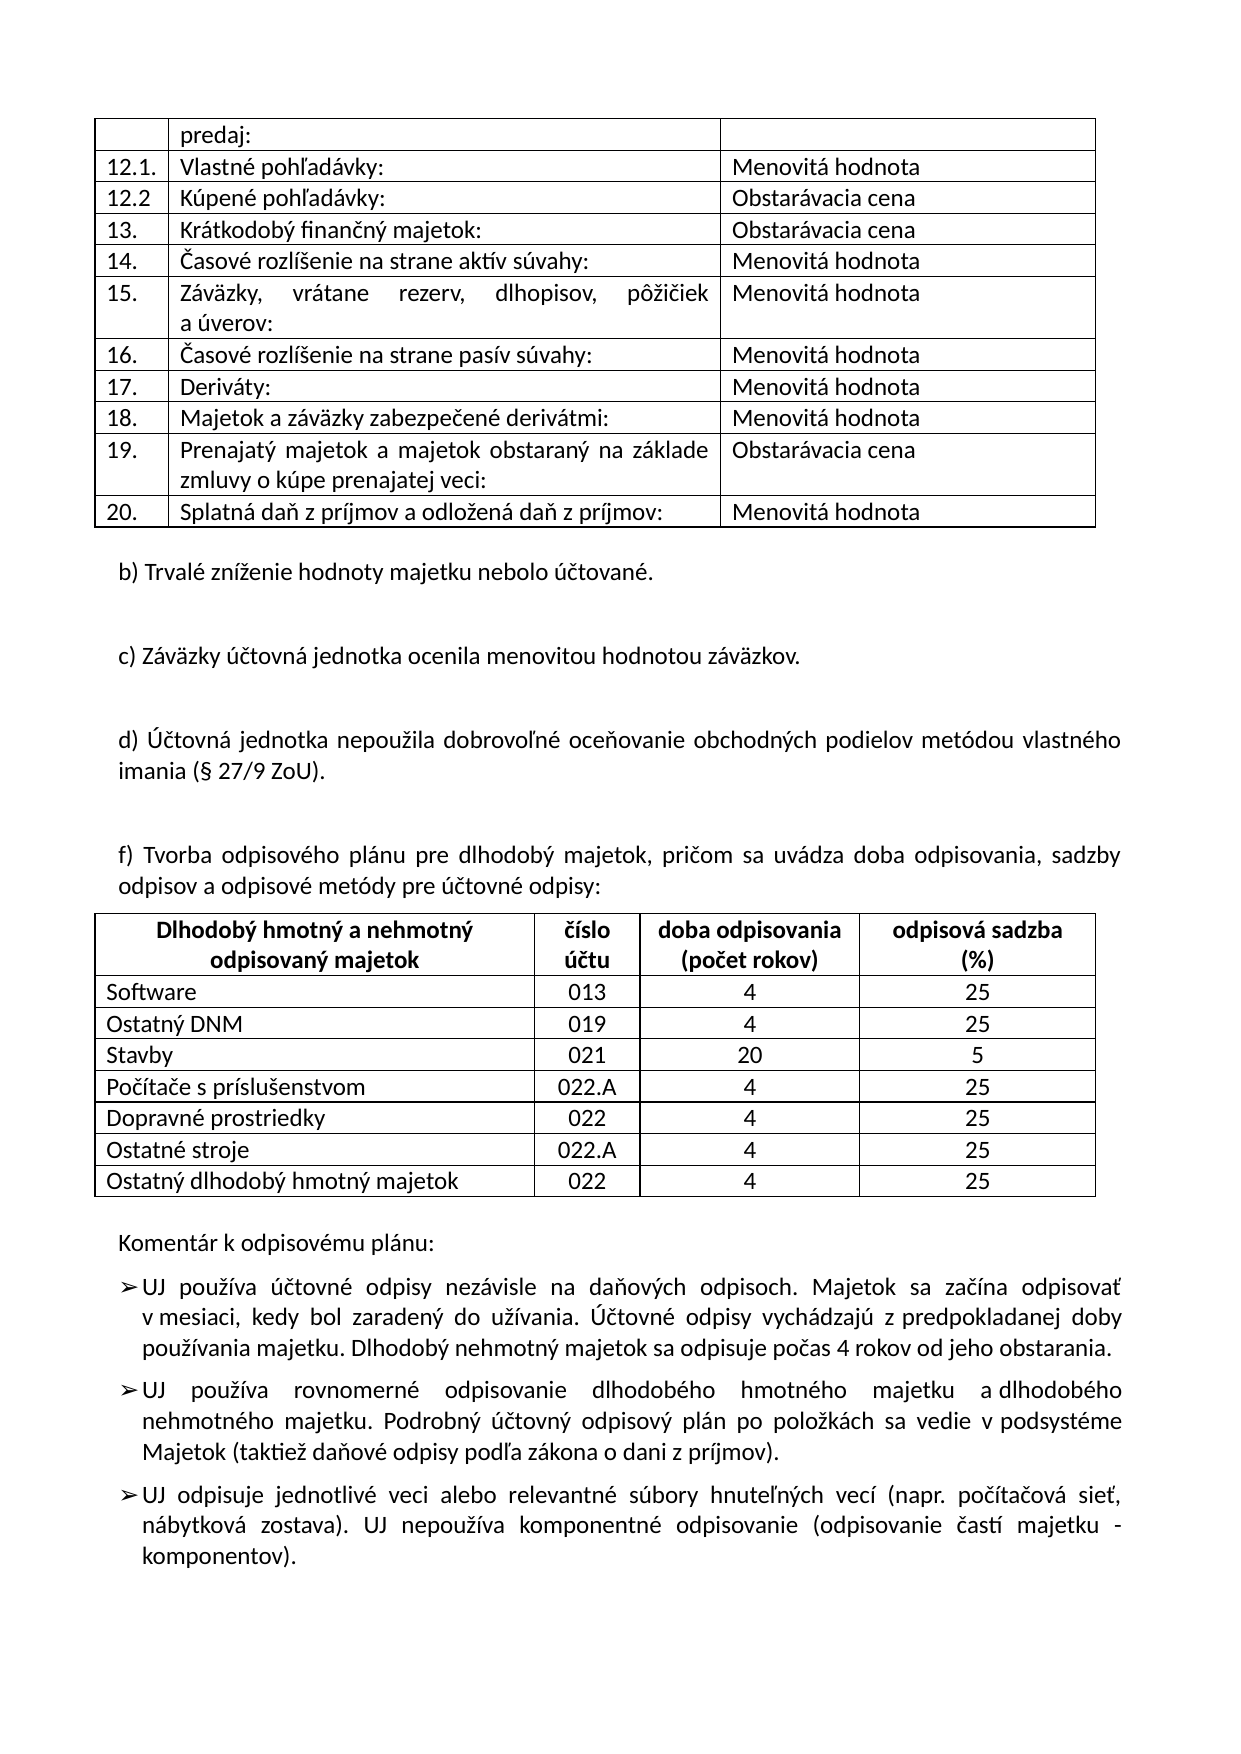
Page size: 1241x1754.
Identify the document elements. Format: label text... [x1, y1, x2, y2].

list UJ odpisuje jednotlivé veci alebo relevantné súbory hnuteľných vecí (napr. počítačová sieť, nábytková zostava). UJ nepoužíva komponentné odpisovanie (odpisovanie častí majetku - komponentov). [118, 1479, 1122, 1570]
table_cell Obstarávacia cena [721, 434, 1095, 495]
table_cell 12.1. [96, 151, 168, 181]
table_cell 4 [641, 1071, 859, 1101]
table_cell Majetok a záväzky zabezpečené derivátmi: [169, 402, 720, 433]
table_cell Časové rozlíšenie na strane pasív súvahy: [169, 339, 720, 369]
table_cell 5 [860, 1039, 1095, 1070]
table_cell 12.2 [96, 182, 168, 213]
table_cell 4 [641, 1166, 859, 1196]
table_cell 019 [535, 1008, 639, 1038]
table_cell 013 [535, 976, 639, 1007]
table_cell Menovitá hodnota [721, 371, 1095, 401]
table_cell Deriváty: [169, 371, 720, 401]
table_cell Ostatný DNM [96, 1008, 534, 1038]
table_cell Vlastné pohľadávky: [169, 151, 720, 181]
table_cell 022 [535, 1166, 639, 1196]
table_cell 25 [860, 1166, 1095, 1196]
text d) Účtovná jednotka nepoužila dobrovoľné oceňovanie obchodných podielov metódou vlastného imania (§ 27/9 ZoU). [118, 725, 1122, 786]
table_cell Menovitá hodnota [721, 339, 1095, 369]
table_cell Stavby [96, 1039, 534, 1070]
table_cell 021 [535, 1039, 639, 1070]
table_cell Software [96, 976, 534, 1007]
table_cell 14. [96, 245, 168, 276]
table_cell Menovitá hodnota [721, 402, 1095, 433]
table_cell [96, 119, 168, 150]
table_cell predaj: [169, 119, 720, 150]
table_cell Menovitá hodnota [721, 245, 1095, 276]
table_cell 25 [860, 976, 1095, 1007]
table_cell 25 [860, 1071, 1095, 1101]
table_cell Dopravné prostriedky [96, 1103, 534, 1133]
table_cell 4 [641, 1008, 859, 1038]
table_cell Menovitá hodnota [721, 151, 1095, 181]
text f) Tvorba odpisového plánu pre dlhodobý majetok, pričom sa uvádza doba odpisovania, sadzby odpisov a odpisové metódy pre účtovné odpisy: [118, 839, 1122, 901]
table_cell 4 [641, 976, 859, 1007]
table_cell 4 [641, 1103, 859, 1133]
table_cell Menovitá hodnota [721, 496, 1095, 526]
table_cell Počítače s príslušenstvom [96, 1071, 534, 1101]
table_cell 19. [96, 434, 168, 495]
list UJ používa účtovné odpisy nezávisle na daňových odpisoch. Majetok sa začína odpisovať v mesiaci, kedy bol zaradený do užívania. Účtovné odpisy vychádzajú z predpokladanej doby používania majetku. Dlhodobý nehmotný majetok sa odpisuje počas 4 rokov od jeho obstarania. [118, 1271, 1122, 1362]
table_cell 25 [860, 1008, 1095, 1038]
table_cell 022.A [535, 1071, 639, 1101]
table_cell 20. [96, 496, 168, 526]
table_cell 20 [641, 1039, 859, 1070]
list UJ používa rovnomerné odpisovanie dlhodobého hmotného majetku a dlhodobého nehmotného majetku. Podrobný účtovný odpisový plán po položkách sa vedie v podsystéme Majetok (taktiež daňové odpisy podľa zákona o dani z príjmov). [118, 1375, 1122, 1466]
table_cell 022.A [535, 1134, 639, 1164]
table_cell Splatná daň z príjmov a odložená daň z príjmov: [169, 496, 720, 526]
table_cell Obstarávacia cena [721, 214, 1095, 244]
table_header odpisová sadzba (%) [860, 914, 1095, 975]
table_cell Obstarávacia cena [721, 182, 1095, 213]
table_cell 022 [535, 1103, 639, 1133]
table_cell 18. [96, 402, 168, 433]
table_cell Záväzky, vrátane rezerv, dlhopisov, pôžičiek a úverov: [169, 277, 720, 338]
table_cell Ostatné stroje [96, 1134, 534, 1164]
table_cell 16. [96, 339, 168, 369]
table_cell [721, 119, 1095, 150]
text Komentár k odpisovému plánu: [118, 1228, 1122, 1258]
text b) Trvalé zníženie hodnoty majetku nebolo účtované. [118, 556, 1122, 587]
table_cell 25 [860, 1103, 1095, 1133]
table_cell 13. [96, 214, 168, 244]
table_header číslo účtu [535, 914, 639, 975]
table_cell Kúpené pohľadávky: [169, 182, 720, 213]
table_header Dlhodobý hmotný a nehmotný odpisovaný majetok [96, 914, 534, 975]
table_cell 25 [860, 1134, 1095, 1164]
table_cell Krátkodobý finančný majetok: [169, 214, 720, 244]
table_cell Ostatný dlhodobý hmotný majetok [96, 1166, 534, 1196]
table_header doba odpisovania (počet rokov) [641, 914, 859, 975]
table_cell 15. [96, 277, 168, 338]
table_cell 4 [641, 1134, 859, 1164]
text c) Záväzky účtovná jednotka ocenila menovitou hodnotou záväzkov. [118, 640, 1122, 671]
table_cell Menovitá hodnota [721, 277, 1095, 338]
table_cell 17. [96, 371, 168, 401]
table_cell Prenajatý majetok a majetok obstaraný na základe zmluvy o kúpe prenajatej veci: [169, 434, 720, 495]
table_cell Časové rozlíšenie na strane aktív súvahy: [169, 245, 720, 276]
